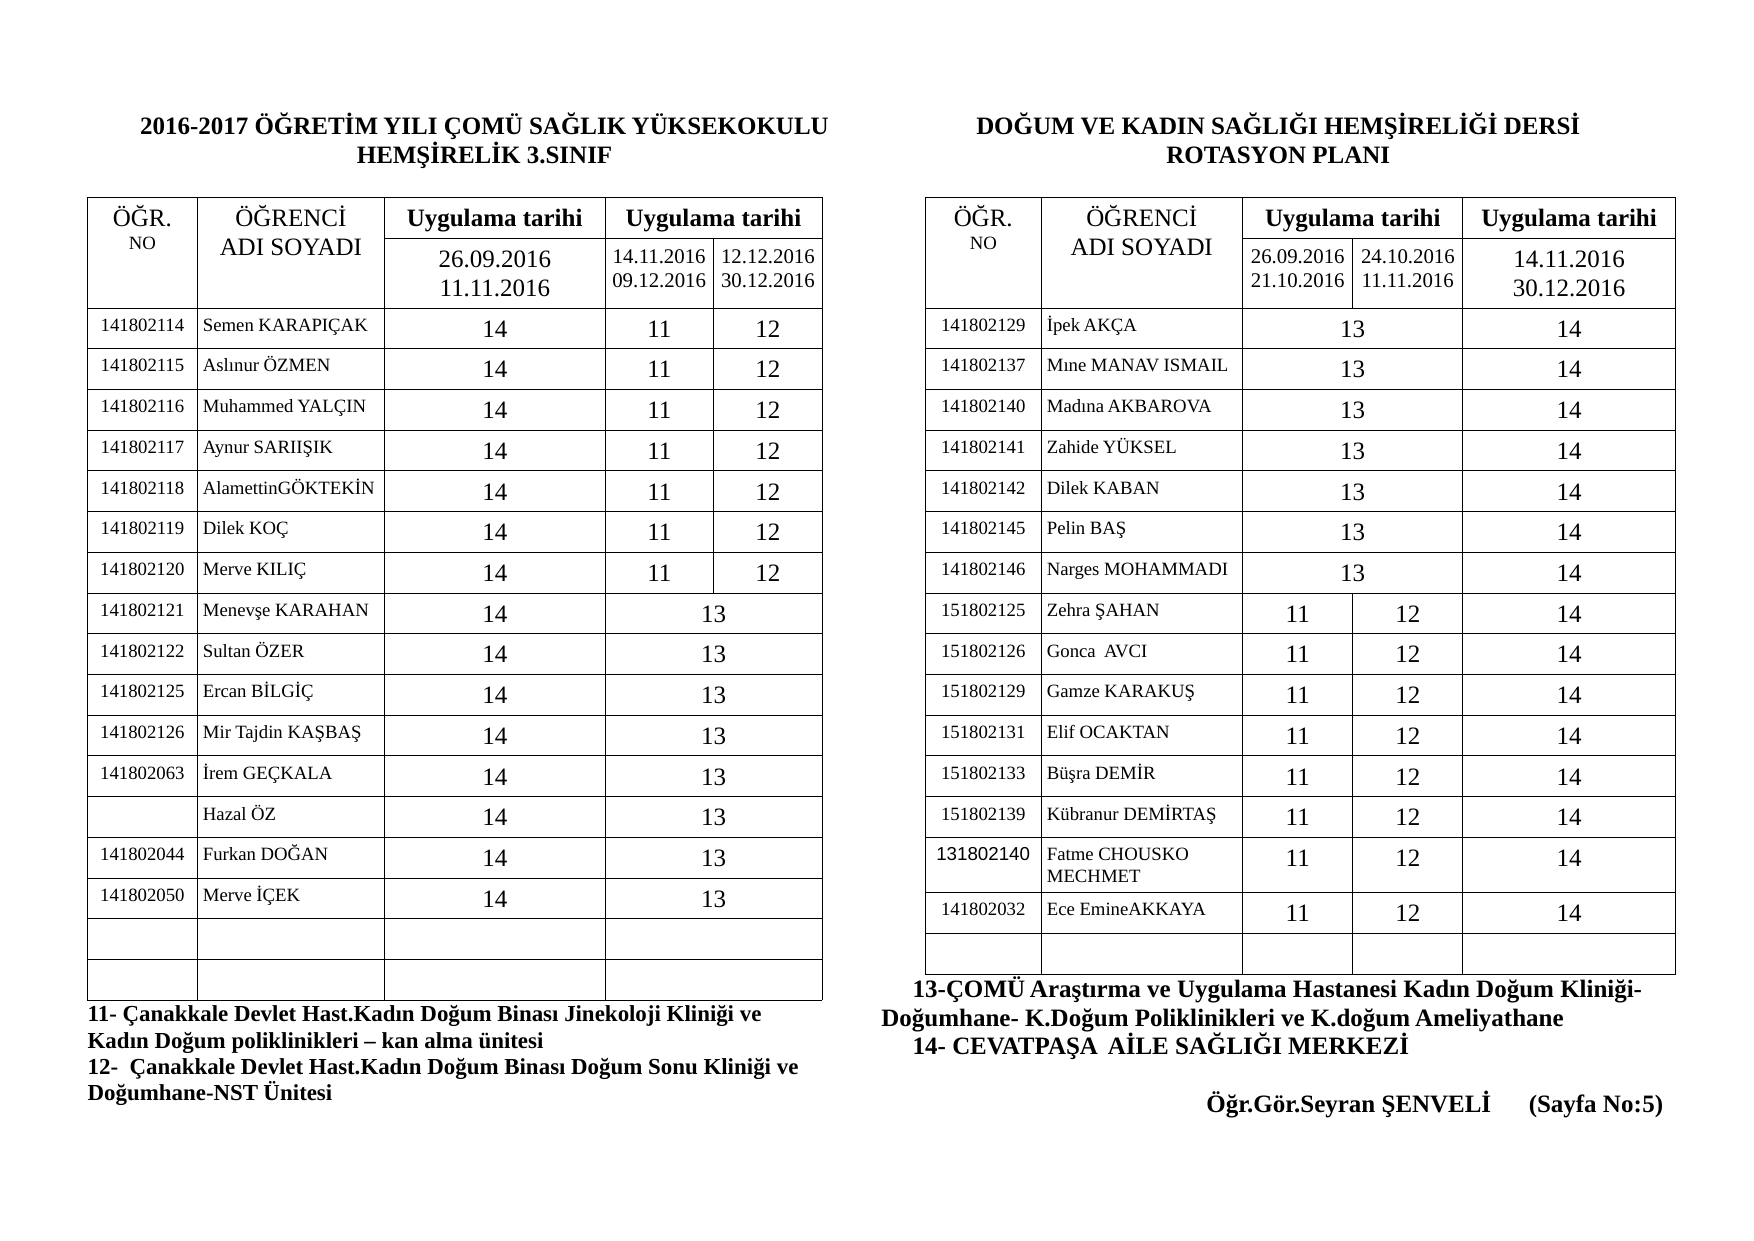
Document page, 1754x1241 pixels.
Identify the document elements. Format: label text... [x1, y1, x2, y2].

table_cell 11 [1243, 634, 1352, 674]
table_cell 11 [1243, 675, 1352, 715]
table_cell 12 [1353, 893, 1462, 933]
table_cell [198, 960, 384, 1000]
table_cell 13 [606, 675, 822, 715]
table_cell 14 [385, 634, 605, 674]
table_cell 14 [1463, 309, 1675, 348]
table_cell [606, 919, 822, 959]
text DOĞUM VE KADIN SAĞLIĞI HEMŞİRELİĞİ DERSİ [881, 111, 1675, 140]
table_cell 141802120 [88, 553, 197, 592]
table_cell Merve KILIÇ [198, 553, 384, 592]
table_cell Aynur SARIIŞIK [198, 431, 384, 470]
table_cell 26.09.2016 11.11.2016 [385, 239, 605, 307]
table_cell İrem GEÇKALA [198, 756, 384, 796]
text Öğr.Gör.Seyran ŞENVELİ (Sayfa No:5) [881, 1089, 1675, 1118]
table_cell 12 [1353, 838, 1462, 892]
table_cell 141802125 [88, 675, 197, 715]
table_cell 13 [1243, 349, 1462, 389]
text Kadın Doğum poliklinikleri – kan alma ünitesi [87, 1027, 881, 1053]
table_cell 12.12.2016 30.12.2016 [714, 239, 822, 307]
table_cell Hazal ÖZ [198, 797, 384, 837]
text HEMŞİRELİK 3.SINIF [87, 140, 881, 168]
table_cell 141802119 [88, 512, 197, 552]
table_cell Ece EmineAKKAYA [1042, 893, 1242, 933]
table_cell 141802141 [926, 431, 1041, 470]
table_cell 13 [1243, 431, 1462, 470]
table_cell [1042, 934, 1242, 973]
table_cell 12 [1353, 797, 1462, 837]
table_cell 14 [385, 594, 605, 633]
table_cell 13 [606, 879, 822, 918]
table_cell 141802116 [88, 390, 197, 429]
table_cell 14 [385, 431, 605, 470]
table_cell 141802122 [88, 634, 197, 674]
table_cell 141802137 [926, 349, 1041, 389]
table_cell [198, 919, 384, 959]
table_cell 11 [1243, 716, 1352, 755]
table_cell [1243, 934, 1352, 973]
table_cell 141802129 [926, 309, 1041, 348]
table_cell 14 [1463, 634, 1675, 674]
table_cell 13 [606, 838, 822, 878]
table_cell 14 [385, 512, 605, 552]
table_cell 11 [606, 390, 713, 429]
table_cell 14 [1463, 594, 1675, 633]
table_cell 13 [1243, 309, 1462, 348]
table_cell 141802126 [88, 716, 197, 755]
table_cell 151802133 [926, 756, 1041, 796]
table_cell 26.09.2016 21.10.2016 [1243, 239, 1352, 307]
table_cell 141802032 [926, 893, 1041, 933]
table_cell 14 [385, 349, 605, 389]
table_cell 11 [606, 471, 713, 511]
table_cell 14 [1463, 756, 1675, 796]
table_header Uygulama tarihi [606, 198, 822, 238]
table_cell [88, 919, 197, 959]
text 12- Çanakkale Devlet Hast.Kadın Doğum Binası Doğum Sonu Kliniği ve [87, 1053, 881, 1079]
table_cell 14 [385, 838, 605, 878]
table_cell Elif OCAKTAN [1042, 716, 1242, 755]
table_cell 12 [714, 512, 822, 552]
table_cell 141802117 [88, 431, 197, 470]
table_cell Madına AKBAROVA [1042, 390, 1242, 429]
table_cell Mir Tajdin KAŞBAŞ [198, 716, 384, 755]
table_cell 151802126 [926, 634, 1041, 674]
table_cell 141802063 [88, 756, 197, 796]
table_cell İpek AKÇA [1042, 309, 1242, 348]
table_cell [88, 797, 197, 837]
table_cell 14 [385, 675, 605, 715]
table_cell 151802139 [926, 797, 1041, 837]
table_cell 13 [606, 594, 822, 633]
table_cell 14 [1463, 797, 1675, 837]
table_cell 14 [385, 756, 605, 796]
table_cell 13 [606, 756, 822, 796]
table_cell [1463, 934, 1675, 973]
table_cell 24.10.2016 11.11.2016 [1353, 239, 1462, 307]
table_cell Gamze KARAKUŞ [1042, 675, 1242, 715]
table_cell 151802131 [926, 716, 1041, 755]
table_cell Pelin BAŞ [1042, 512, 1242, 552]
table_cell 12 [1353, 716, 1462, 755]
table_cell 13 [1243, 512, 1462, 552]
table_cell [385, 919, 605, 959]
table_cell 12 [714, 553, 822, 592]
table_cell 11 [1243, 893, 1352, 933]
table_cell Aslınur ÖZMEN [198, 349, 384, 389]
table_cell Dilek KOÇ [198, 512, 384, 552]
table_cell 14 [385, 471, 605, 511]
table_cell [88, 960, 197, 1000]
table_cell Gonca AVCI [1042, 634, 1242, 674]
table_header ÖĞR. NO [926, 198, 1041, 307]
table_cell 11 [1243, 797, 1352, 837]
table_cell 14 [385, 309, 605, 348]
table_header Uygulama tarihi [1463, 198, 1675, 238]
table_cell Mıne MANAV ISMAIL [1042, 349, 1242, 389]
table_cell Semen KARAPIÇAK [198, 309, 384, 348]
table_cell AlamettinGÖKTEKİN [198, 471, 384, 511]
text 11- Çanakkale Devlet Hast.Kadın Doğum Binası Jinekoloji Kliniği ve [87, 1000, 881, 1027]
table_cell Kübranur DEMİRTAŞ [1042, 797, 1242, 837]
table_cell Dilek KABAN [1042, 471, 1242, 511]
table_cell 141802115 [88, 349, 197, 389]
table_header Uygulama tarihi [385, 198, 605, 238]
table_cell 14 [385, 879, 605, 918]
table_cell 141802145 [926, 512, 1041, 552]
table_cell 14 [1463, 431, 1675, 470]
table_cell 12 [714, 309, 822, 348]
table_cell 11 [1243, 756, 1352, 796]
table_cell 12 [1353, 594, 1462, 633]
table_cell 14 [1463, 553, 1675, 592]
table_cell 11 [606, 309, 713, 348]
table_cell Ercan BİLGİÇ [198, 675, 384, 715]
table_cell 141802146 [926, 553, 1041, 592]
table_cell 14 [1463, 349, 1675, 389]
table_header ÖĞRENCİ ADI SOYADI [1042, 198, 1242, 307]
table_cell 141802140 [926, 390, 1041, 429]
text Doğumhane-NST Ünitesi [87, 1079, 881, 1106]
table_cell Furkan DOĞAN [198, 838, 384, 878]
table_cell 12 [1353, 675, 1462, 715]
table_cell 14 [385, 553, 605, 592]
text 13-ÇOMÜ Araştırma ve Uygulama Hastanesi Kadın Doğum Kliniği- Doğumhane- K.Doğum Poliklinikleri ve K.doğum Ameliyathane [881, 974, 1675, 1031]
text ROTASYON PLANI [881, 140, 1675, 168]
table_cell 13 [1243, 390, 1462, 429]
table_cell 14 [1463, 893, 1675, 933]
table_cell 14.11.2016 30.12.2016 [1463, 239, 1675, 307]
table_header ÖĞR. NO [88, 198, 197, 307]
table_cell 11 [606, 553, 713, 592]
table_cell 14 [1463, 471, 1675, 511]
table_cell 12 [714, 349, 822, 389]
table_cell 141802142 [926, 471, 1041, 511]
table_cell [385, 960, 605, 1000]
table_cell 141802121 [88, 594, 197, 633]
table_cell 11 [1243, 594, 1352, 633]
table_cell 14 [1463, 675, 1675, 715]
table_cell 13 [1243, 553, 1462, 592]
table_cell 141802118 [88, 471, 197, 511]
table_cell Fatme CHOUSKO MECHMET [1042, 838, 1242, 892]
table_cell Menevşe KARAHAN [198, 594, 384, 633]
table_cell 11 [1243, 838, 1352, 892]
table_cell 11 [606, 512, 713, 552]
text 14- CEVATPAŞA AİLE SAĞLIĞI MERKEZİ [881, 1031, 1675, 1060]
table_cell 14 [1463, 838, 1675, 892]
table_cell 14 [385, 797, 605, 837]
table_cell 151802129 [926, 675, 1041, 715]
table_cell [926, 934, 1041, 973]
table_cell [606, 960, 822, 1000]
table_cell 13 [606, 634, 822, 674]
table_cell Narges MOHAMMADI [1042, 553, 1242, 592]
table_cell [1353, 934, 1462, 973]
table_cell 14 [1463, 512, 1675, 552]
table_cell 131802140 [926, 838, 1041, 892]
table_cell Merve İÇEK [198, 879, 384, 918]
table_cell 13 [606, 716, 822, 755]
table_cell 12 [714, 471, 822, 511]
table_cell 12 [1353, 756, 1462, 796]
table_cell Zahide YÜKSEL [1042, 431, 1242, 470]
table_header Uygulama tarihi [1243, 198, 1462, 238]
table_header ÖĞRENCİ ADI SOYADI [198, 198, 384, 307]
table_cell 141802114 [88, 309, 197, 348]
table_cell 14 [385, 716, 605, 755]
table_cell 12 [714, 431, 822, 470]
table_cell 11 [606, 349, 713, 389]
table_cell Büşra DEMİR [1042, 756, 1242, 796]
table_cell 151802125 [926, 594, 1041, 633]
table_cell 14.11.2016 09.12.2016 [606, 239, 713, 307]
table_cell 14 [385, 390, 605, 429]
table_cell 11 [606, 431, 713, 470]
table_cell 141802044 [88, 838, 197, 878]
table_cell Muhammed YALÇIN [198, 390, 384, 429]
table_cell 12 [714, 390, 822, 429]
table_cell 141802050 [88, 879, 197, 918]
table_cell 14 [1463, 716, 1675, 755]
table_cell 13 [1243, 471, 1462, 511]
table_cell Sultan ÖZER [198, 634, 384, 674]
table_cell Zehra ŞAHAN [1042, 594, 1242, 633]
text 2016-2017 ÖĞRETİM YILI ÇOMÜ SAĞLIK YÜKSEKOKULU [87, 111, 881, 140]
table_cell 12 [1353, 634, 1462, 674]
table_cell 13 [606, 797, 822, 837]
table_cell 14 [1463, 390, 1675, 429]
